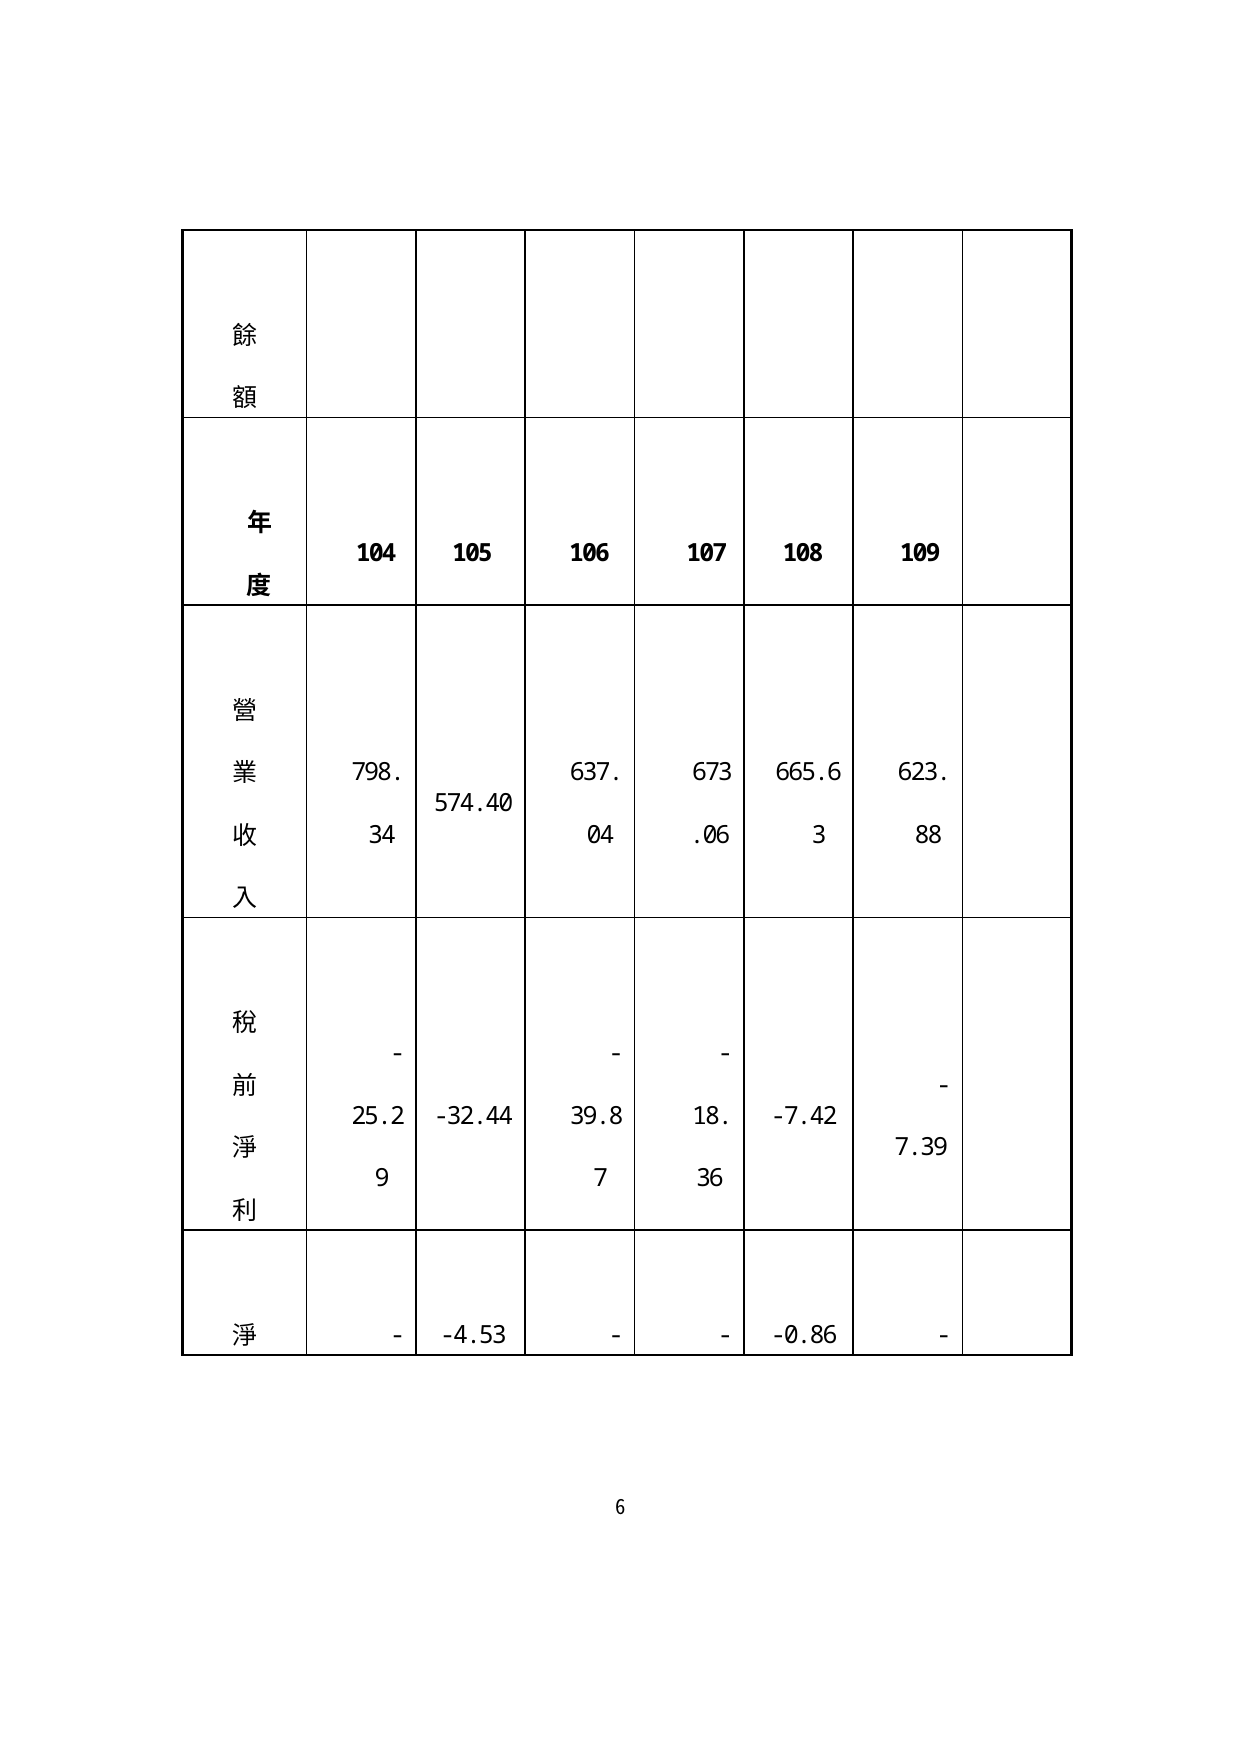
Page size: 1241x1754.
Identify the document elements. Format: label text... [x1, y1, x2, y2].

table_cell -0.86 [745, 1231, 852, 1354]
table_cell [854, 231, 962, 417]
table_cell 餘額 [184, 231, 306, 417]
table_cell 營業收入 [184, 606, 306, 917]
table_cell [635, 1231, 743, 1354]
table_cell [963, 918, 1070, 1229]
table_cell 107 [635, 418, 743, 604]
table_cell 637.04 [526, 606, 634, 917]
table_cell [526, 1231, 634, 1354]
table_cell 106 [526, 418, 634, 604]
table_cell -32.44 [417, 918, 524, 1229]
table_cell 109 [854, 418, 962, 604]
table_cell 104 [307, 418, 415, 604]
table_cell 稅前淨利 [184, 918, 306, 1229]
table_cell [417, 231, 524, 417]
table_cell [526, 231, 634, 417]
table_cell [307, 231, 415, 417]
table_cell [963, 231, 1070, 417]
table_cell [745, 231, 852, 417]
table_cell -7.39 [854, 918, 962, 1229]
table_cell -39.87 [526, 918, 634, 1229]
table_cell 105 [417, 418, 524, 604]
table_cell -4.53 [417, 1231, 524, 1354]
table_cell 665.63 [745, 606, 852, 917]
table_cell -18.36 [635, 918, 743, 1229]
table_cell 623.88 [854, 606, 962, 917]
table_cell -25.29 [307, 918, 415, 1229]
table_cell [635, 231, 743, 417]
table_cell 673.06 [635, 606, 743, 917]
table_cell [963, 418, 1070, 604]
table_cell 年度 [184, 418, 306, 604]
table_cell [854, 1231, 962, 1354]
table_cell [963, 606, 1070, 917]
table_cell 798.34 [307, 606, 415, 917]
table_cell -7.42 [745, 918, 852, 1229]
table_cell 108 [745, 418, 852, 604]
table_cell 淨 [184, 1231, 306, 1354]
table_cell [307, 1231, 415, 1354]
table_cell 574.40 [417, 606, 524, 917]
table_cell [963, 1231, 1070, 1354]
